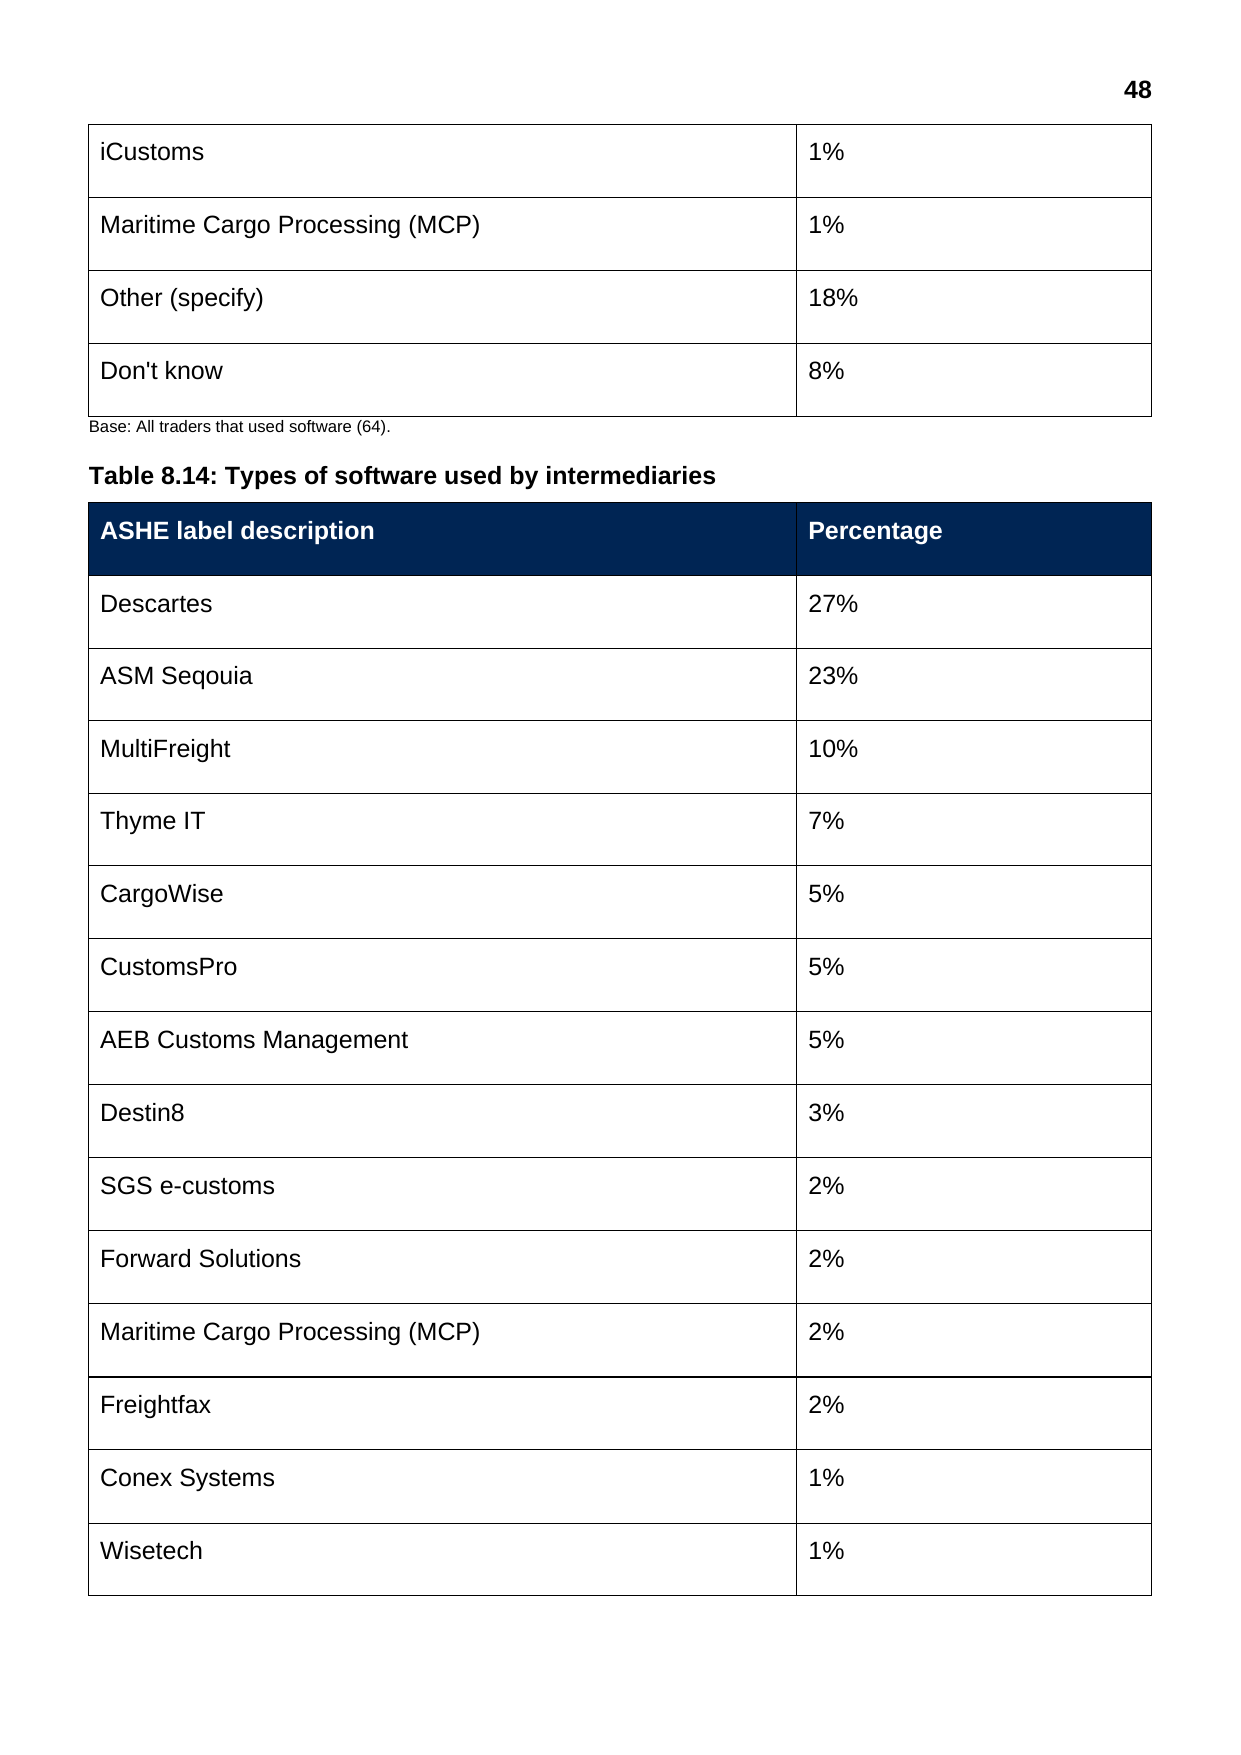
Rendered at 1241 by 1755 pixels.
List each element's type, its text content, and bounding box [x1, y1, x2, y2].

table_cell MultiFreight [89, 721, 796, 793]
table_cell Forward Solutions [89, 1231, 796, 1303]
table_cell Destin8 [89, 1085, 796, 1157]
table_cell Conex Systems [89, 1450, 796, 1522]
table_cell Other (specify) [89, 271, 796, 343]
table_cell Thyme IT [89, 794, 796, 865]
table_cell 5% [797, 1012, 1151, 1084]
table_cell Maritime Cargo Processing (MCP) [89, 198, 796, 270]
table_cell 2% [797, 1231, 1151, 1303]
table_cell SGS e-customs [89, 1158, 796, 1230]
table_cell 1% [797, 1524, 1151, 1595]
text Table 8.14: Types of software used by intermediaries [89, 461, 1152, 490]
table_cell CargoWise [89, 866, 796, 938]
table_cell Wisetech [89, 1524, 796, 1595]
table_header Percentage [797, 503, 1151, 575]
table_cell 5% [797, 939, 1151, 1011]
table_cell Descartes [89, 576, 796, 648]
table_cell CustomsPro [89, 939, 796, 1011]
table_cell Freightfax [89, 1378, 796, 1449]
table_cell Maritime Cargo Processing (MCP) [89, 1304, 796, 1376]
table_cell iCustoms [89, 125, 796, 197]
table_cell 8% [797, 344, 1151, 416]
table_cell Don't know [89, 344, 796, 416]
table_cell 2% [797, 1378, 1151, 1449]
table_cell 1% [797, 125, 1151, 197]
table_cell AEB Customs Management [89, 1012, 796, 1084]
table_header ASHE label description [89, 503, 796, 575]
table_cell 1% [797, 198, 1151, 270]
table_cell 5% [797, 866, 1151, 938]
table_cell 10% [797, 721, 1151, 793]
text Base: All traders that used software (64). [89, 417, 915, 436]
table_cell 23% [797, 649, 1151, 720]
table_cell 7% [797, 794, 1151, 865]
table_cell 2% [797, 1158, 1151, 1230]
table_cell ASM Seqouia [89, 649, 796, 720]
table_cell 18% [797, 271, 1151, 343]
table_cell 27% [797, 576, 1151, 648]
table_cell 1% [797, 1450, 1151, 1522]
table_cell 3% [797, 1085, 1151, 1157]
table_cell 2% [797, 1304, 1151, 1376]
